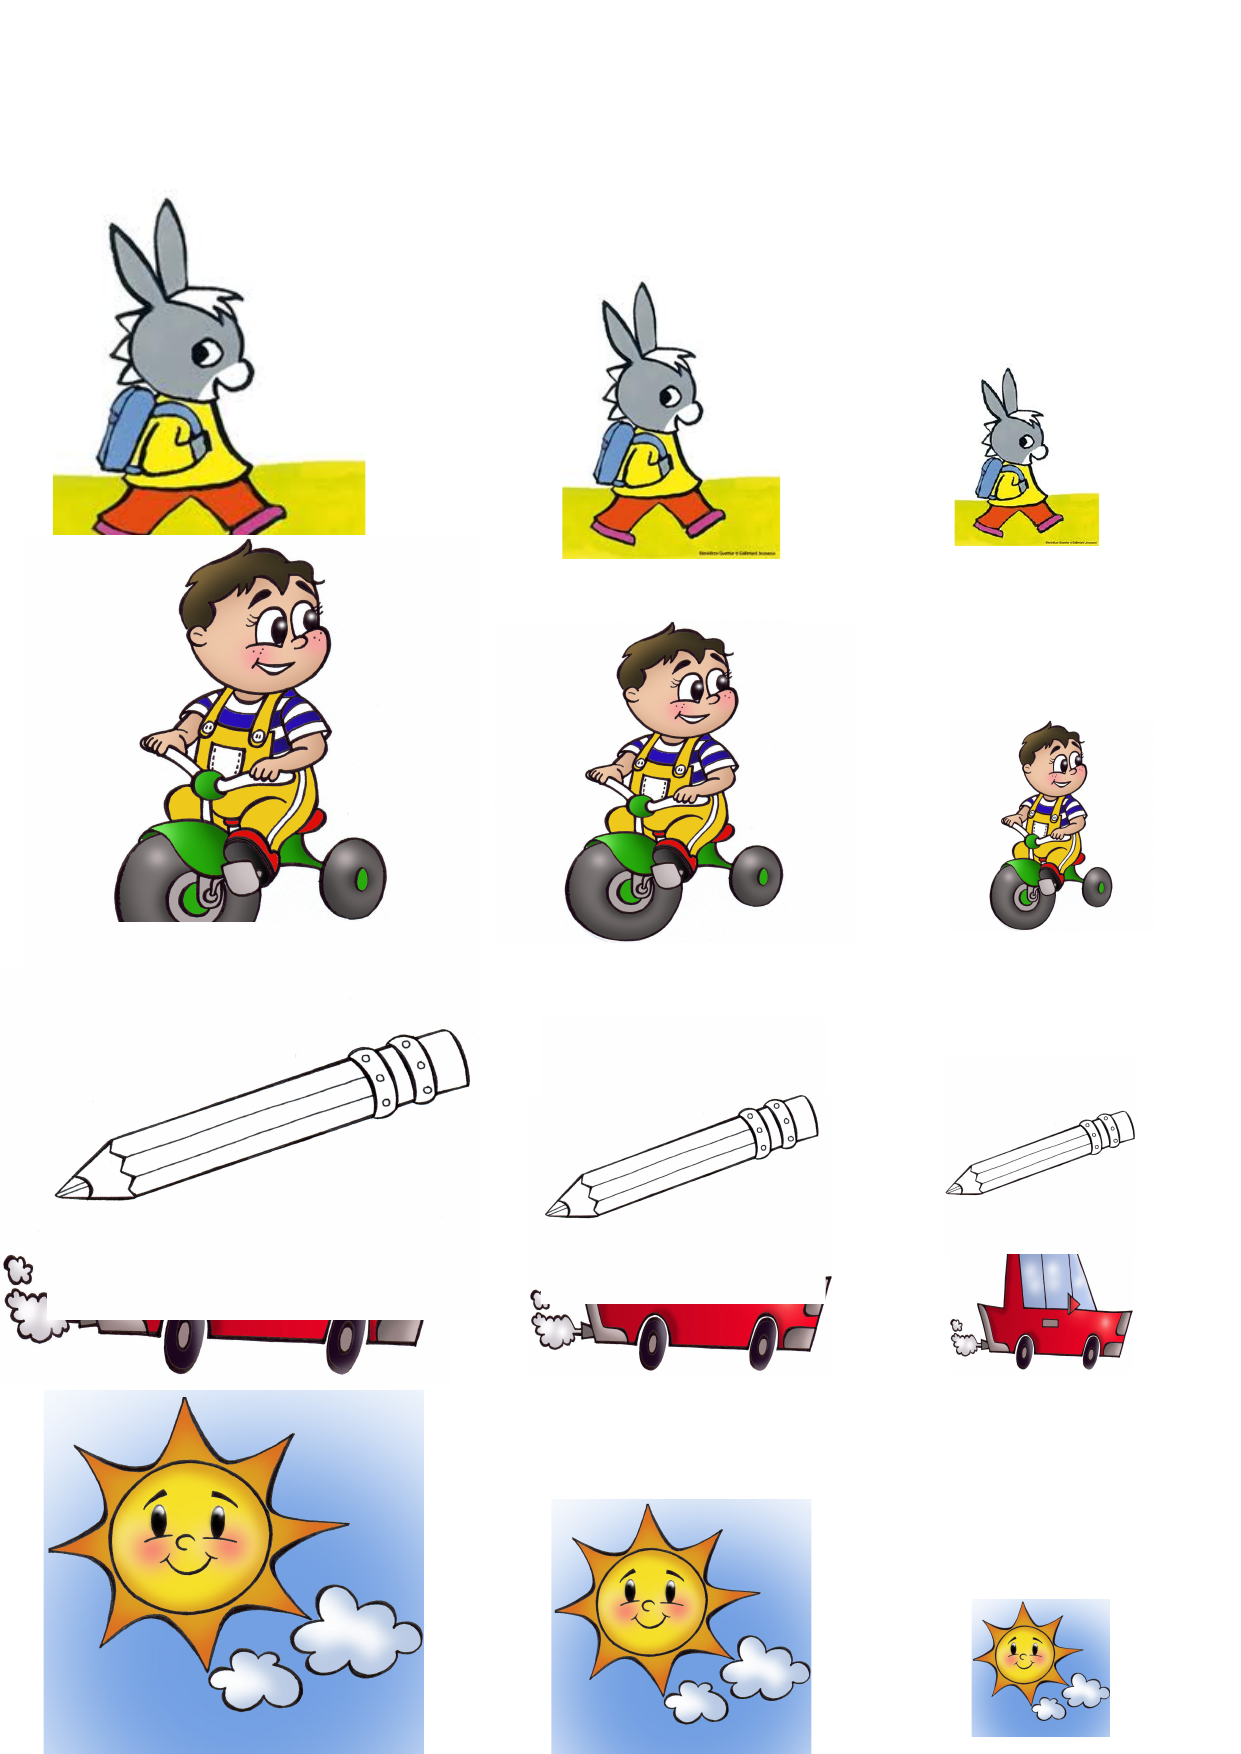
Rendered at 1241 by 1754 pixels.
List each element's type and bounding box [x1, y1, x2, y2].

picture [948, 720, 1154, 931]
picture [942, 1058, 1140, 1374]
picture [491, 620, 857, 943]
picture [971, 1599, 1110, 1737]
picture [562, 267, 781, 559]
picture [954, 357, 1099, 546]
picture [0, 178, 481, 1385]
picture [43, 1390, 424, 1754]
picture [551, 1499, 812, 1754]
picture [528, 1018, 834, 1378]
